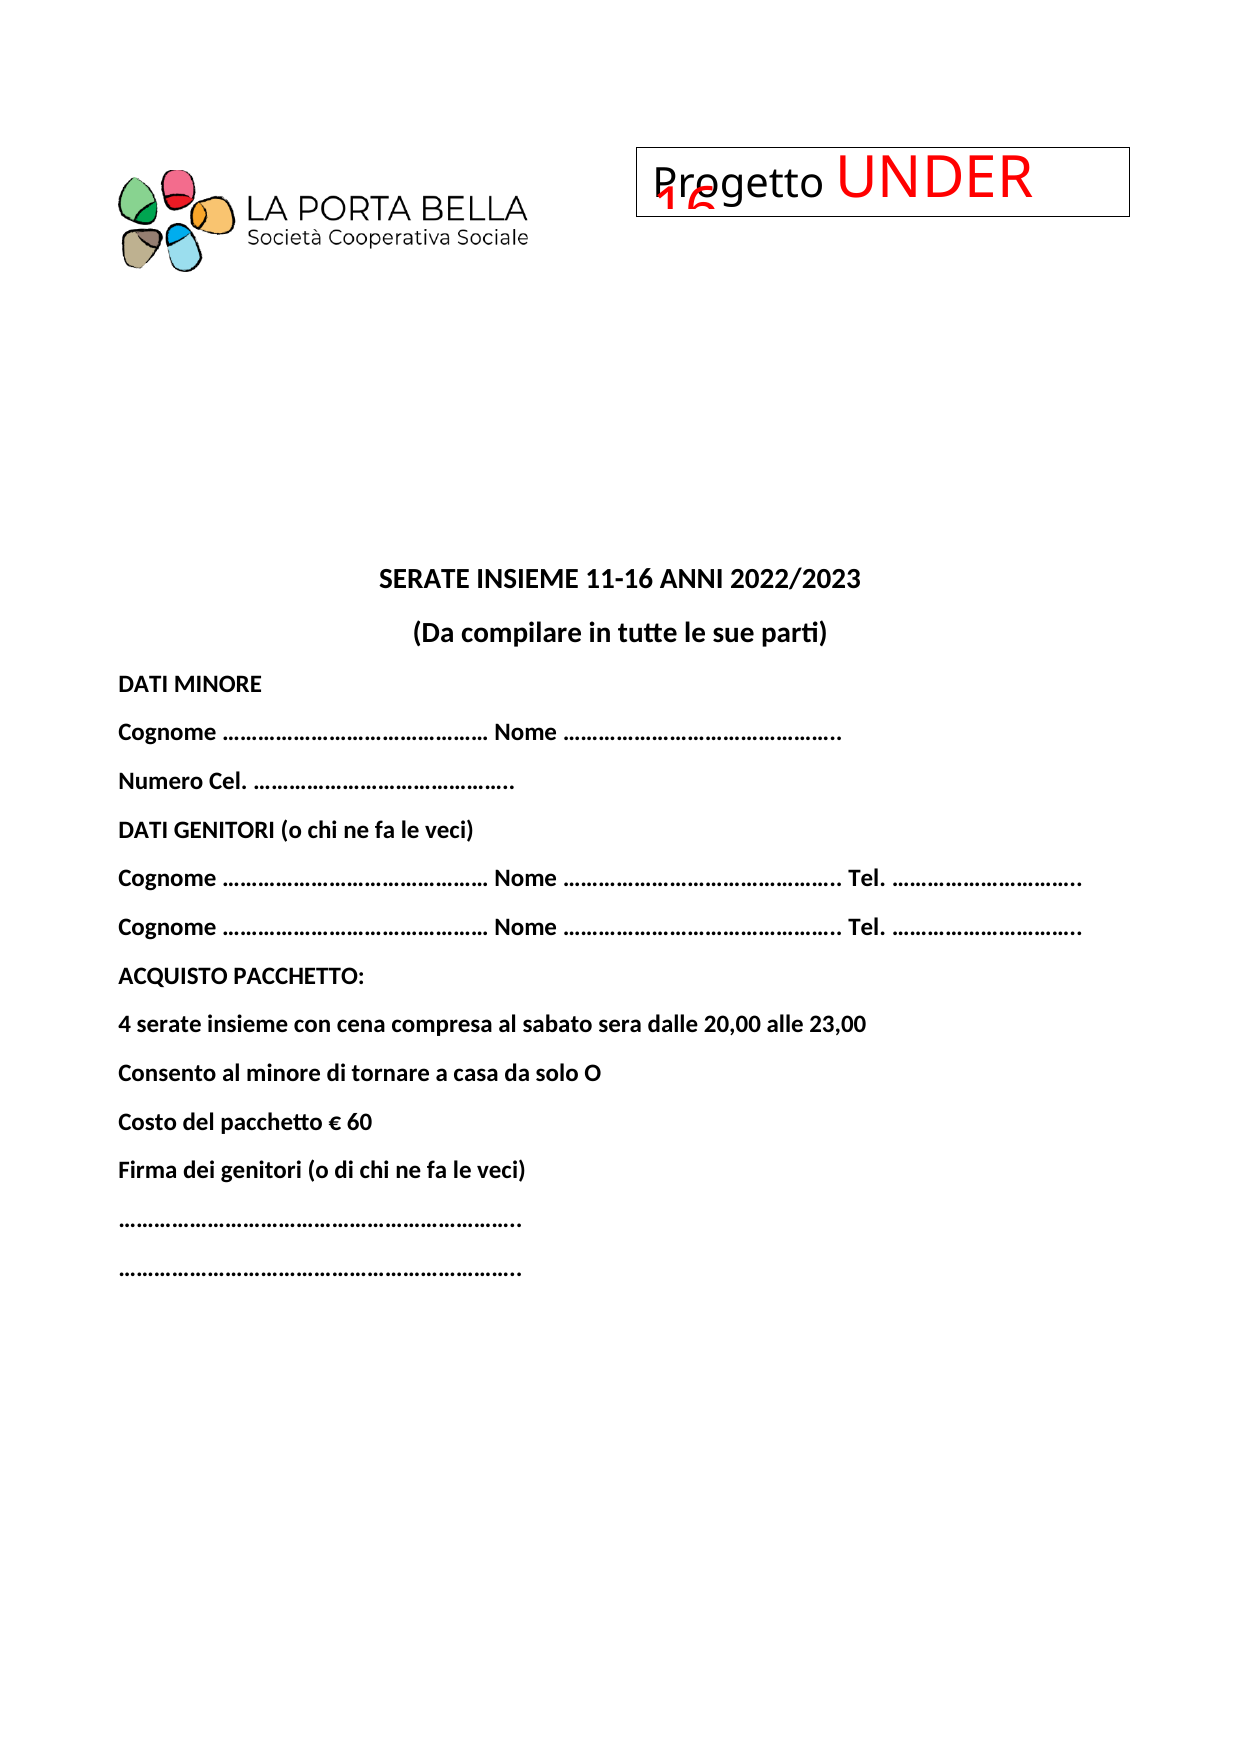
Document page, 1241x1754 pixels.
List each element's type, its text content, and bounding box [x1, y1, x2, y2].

text Progetto UNDER 16 [933, 166, 955, 192]
text ………………………………………………………….. [118, 1252, 1122, 1282]
text Costo del pacchetto € 60 [118, 1106, 1122, 1136]
text Firma dei genitori (o di chi ne fa le veci) [118, 1154, 1122, 1185]
text ………………………………………………………….. [118, 1203, 1122, 1233]
text (Da compilare in tutte le sue parti) [118, 614, 1122, 649]
text Cognome ……………………………………… Nome ……………………………………….. Tel. ………………………….. [118, 862, 1122, 893]
text SERATE INSIEME 11-16 ANNI 2022/2023 [118, 560, 1122, 595]
text 4 serate insieme con cena compresa al sabato sera dalle 20,00 alle 23,00 [118, 1008, 1122, 1039]
text DATI MINORE [118, 668, 1122, 698]
text DATI GENITORI (o chi ne fa le veci) [118, 814, 1122, 844]
text Cognome ……………………………………… Nome ……………………………………….. Tel. ………………………….. [118, 911, 1122, 942]
text Cognome ……………………………………… Nome ……………………………………….. [118, 717, 1122, 747]
text Consento al minore di tornare a casa da solo O [118, 1057, 1122, 1088]
text Progetto UNDER 16 [846, 166, 867, 193]
text Progetto UNDER 16 [896, 166, 911, 189]
text Progetto UNDER 16 [652, 166, 1114, 209]
text Numero Cel. …………………………………….. [118, 765, 1122, 796]
text ACQUISTO PACCHETTO: [118, 960, 1122, 990]
